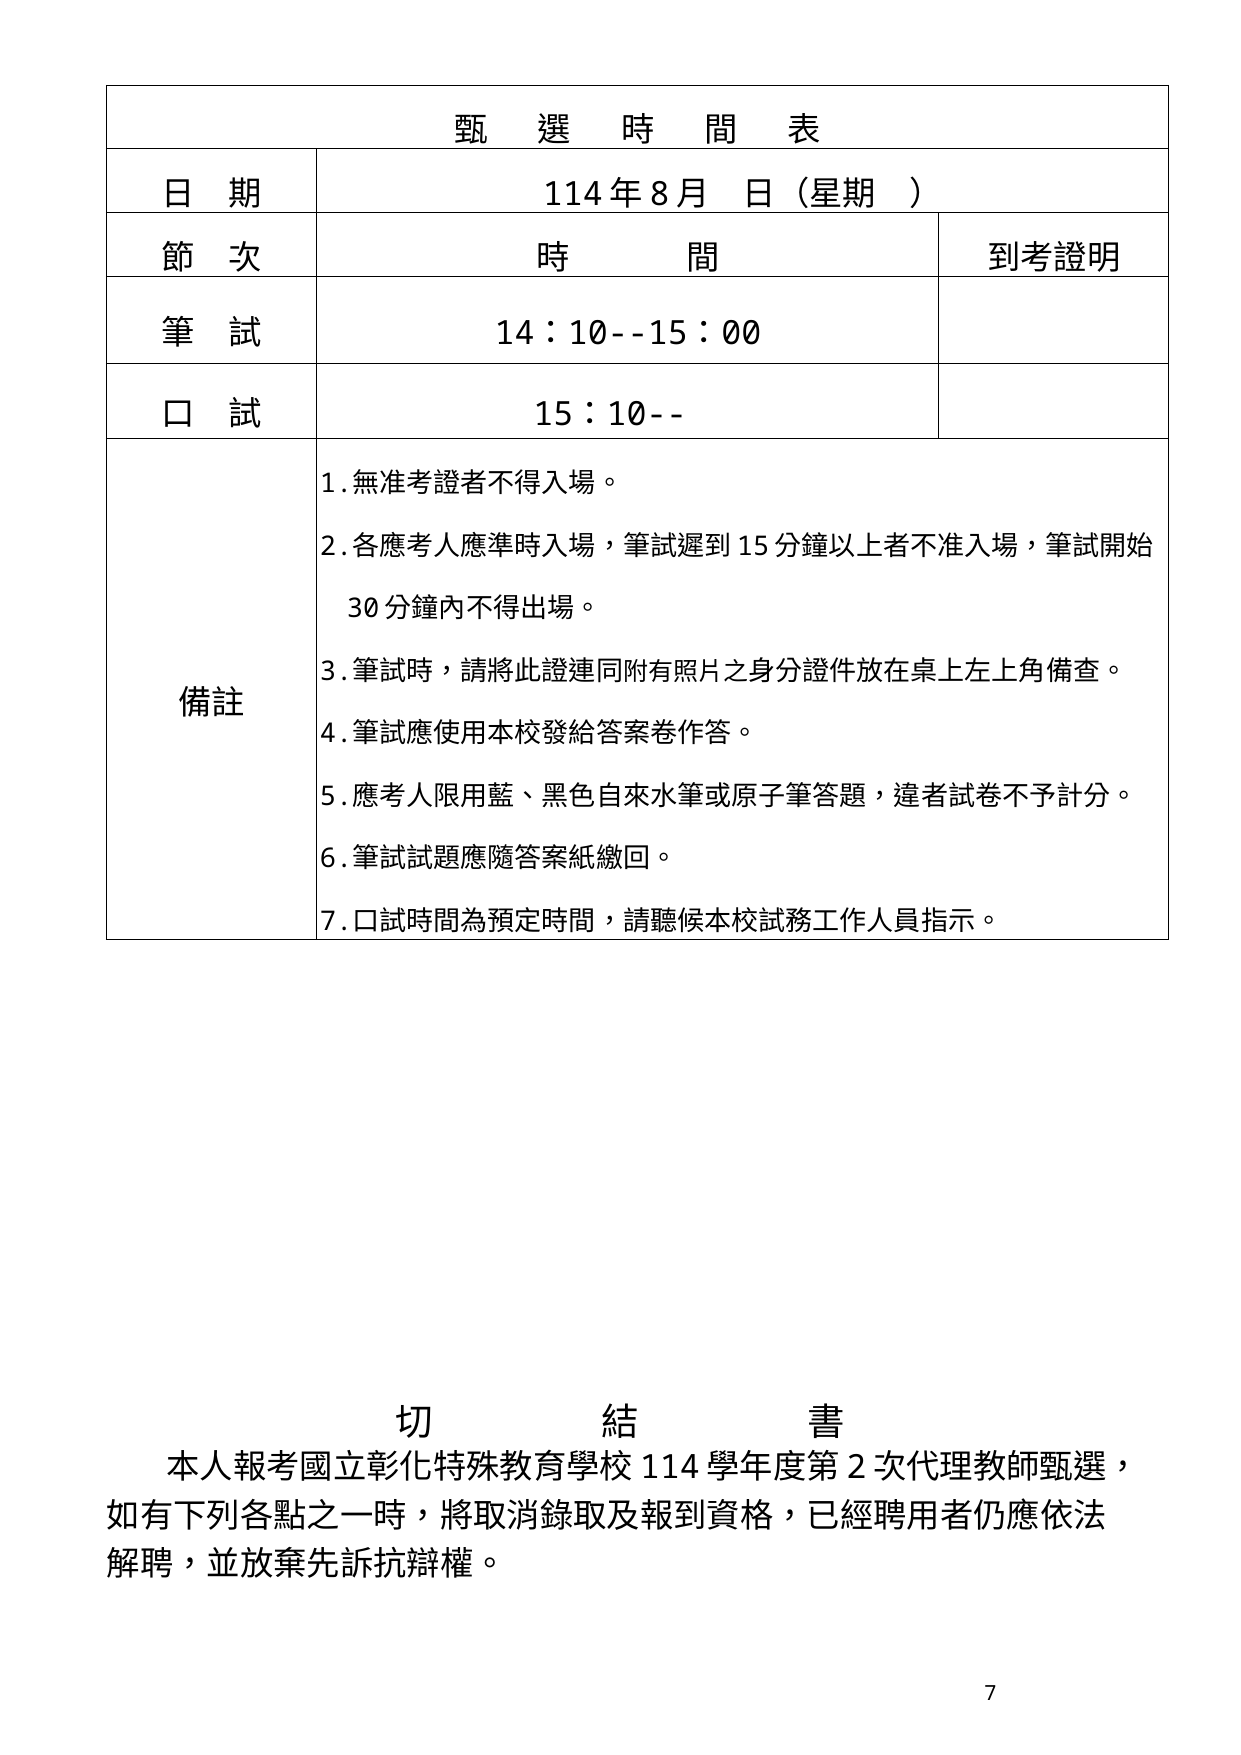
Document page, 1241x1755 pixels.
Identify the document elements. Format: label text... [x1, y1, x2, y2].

table_cell 備註 [107, 439, 316, 939]
table_cell 時 間 [317, 213, 938, 276]
table_cell 日 期 [107, 149, 316, 212]
table_cell 114年8月 日（星期 ） [317, 149, 1168, 212]
table_cell 節 次 [107, 213, 316, 276]
table_cell 筆 試 [107, 277, 316, 363]
table_cell [939, 277, 1168, 363]
table_header 甄 選 時 間 表 [107, 86, 1168, 148]
text 本人報考國立彰化特殊教育學校114學年度第2次代理教師甄選，如有下列各點之一時，將取消錄取及報到資格，已經聘用者仍應依法解聘，並放棄先訴抗辯權。 [106, 1440, 1134, 1585]
table_cell 14：10--15：00 [317, 277, 938, 363]
text 切 結 書 [106, 1378, 1134, 1440]
table_cell 到考證明 [939, 213, 1168, 276]
table_cell 15：10-- [317, 364, 938, 438]
table_cell 口 試 [107, 364, 316, 438]
table_cell 1.無准考證者不得入場。 2.各應考人應準時入場，筆試遲到15分鐘以上者不准入場，筆試開始30分鐘內不得出場。 3.筆試時，請將此證連同附有照片之身分證件放在桌上左上角備查。 4.筆試應使用本校發給答案卷作答。 5.應考人限用藍、黑色自來水筆或原子筆答題，違者試卷不予計分。 6.筆試試題應隨答案紙繳回。 7.口試時間為預定時間，請聽候本校試務工作人員指示。 [317, 439, 1168, 939]
table_cell [939, 364, 1168, 438]
